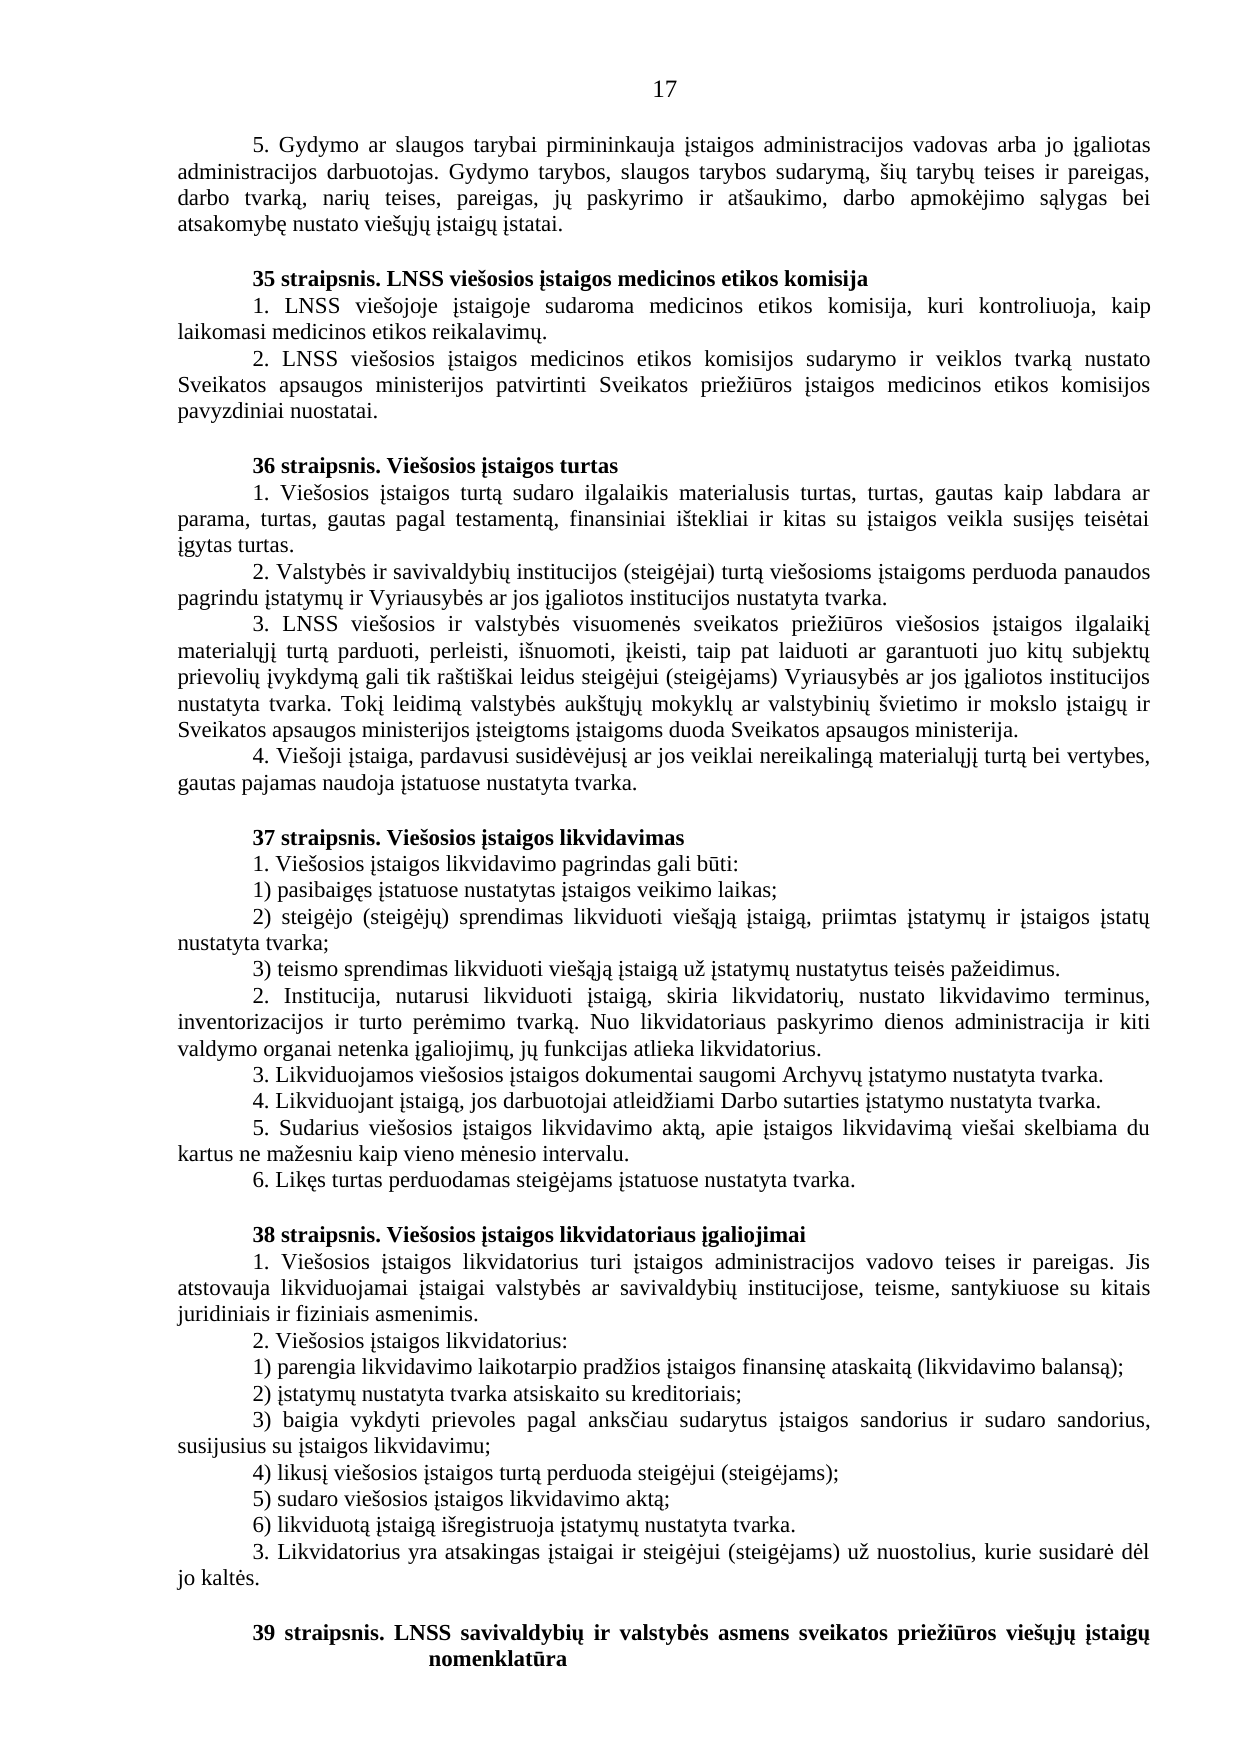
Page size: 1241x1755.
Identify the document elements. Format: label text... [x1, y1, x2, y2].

text 2. Institucija, nutarusi likviduoti įstaigą, skiria likvidatorių, nustato likvidavimo terminus, inventorizacijos ir turto perėmimo tvarką. Nuo likvidatoriaus paskyrimo dienos administracija ir kiti valdymo organai netenka įgaliojimų, jų funkcijas atlieka likvidatorius. [177, 982, 1152, 1061]
text 3) baigia vykdyti prievoles pagal anksčiau sudarytus įstaigos sandorius ir sudaro sandorius, susijusius su įstaigos likvidavimu; [177, 1406, 1152, 1459]
text 1. Viešosios įstaigos likvidavimo pagrindas gali būti: [177, 850, 1152, 876]
text 3) teismo sprendimas likviduoti viešąją įstaigą už įstatymų nustatytus teisės pažeidimus. [177, 956, 1152, 982]
text 3. Likvidatorius yra atsakingas įstaigai ir steigėjui (steigėjams) už nuostolius, kurie susidarė dėl jo kaltės. [177, 1538, 1152, 1590]
text 1) parengia likvidavimo laikotarpio pradžios įstaigos finansinę ataskaitą (likvidavimo balansą); [177, 1353, 1152, 1379]
text 37 straipsnis. Viešosios įstaigos likvidavimas [177, 824, 1152, 850]
text 2. Valstybės ir savivaldybių institucijos (steigėjai) turtą viešosioms įstaigoms perduoda panaudos pagrindu įstatymų ir Vyriausybės ar jos įgaliotos institucijos nustatyta tvarka. [177, 558, 1152, 611]
text 1. Viešosios įstaigos likvidatorius turi įstaigos administracijos vadovo teises ir pareigas. Jis atstovauja likviduojamai įstaigai valstybės ar savivaldybių institucijose, teisme, santykiuose su kitais juridiniais ir fiziniais asmenimis. [177, 1248, 1152, 1327]
text 36 straipsnis. Viešosios įstaigos turtas [177, 452, 1152, 479]
text 3. Likviduojamos viešosios įstaigos dokumentai saugomi Archyvų įstatymo nustatyta tvarka. [177, 1061, 1152, 1087]
text 5. Gydymo ar slaugos tarybai pirmininkauja įstaigos administracijos vadovas arba jo įgaliotas administracijos darbuotojas. Gydymo tarybos, slaugos tarybos sudarymą, šių tarybų teises ir pareigas, darbo tvarką, narių teises, pareigas, jų paskyrimo ir atšaukimo, darbo apmokėjimo sąlygas bei atsakomybę nustato viešųjų įstaigų įstatai. [177, 131, 1152, 237]
text 1. LNSS viešojoje įstaigoje sudaroma medicinos etikos komisija, kuri kontroliuoja, kaip laikomasi medicinos etikos reikalavimų. [177, 292, 1152, 344]
text 4. Likviduojant įstaigą, jos darbuotojai atleidžiami Darbo sutarties įstatymo nustatyta tvarka. [177, 1087, 1152, 1114]
text 4) likusį viešosios įstaigos turtą perduoda steigėjui (steigėjams); [177, 1459, 1152, 1485]
text 2. LNSS viešosios įstaigos medicinos etikos komisijos sudarymo ir veiklos tvarką nustato Sveikatos apsaugos ministerijos patvirtinti Sveikatos priežiūros įstaigos medicinos etikos komisijos pavyzdiniai nuostatai. [177, 344, 1152, 424]
text 38 straipsnis. Viešosios įstaigos likvidatoriaus įgaliojimai [177, 1221, 1152, 1248]
text 6. Likęs turtas perduodamas steigėjams įstatuose nustatyta tvarka. [177, 1166, 1152, 1193]
text 1) pasibaigęs įstatuose nustatytas įstaigos veikimo laikas; [177, 876, 1152, 903]
text 5) sudaro viešosios įstaigos likvidavimo aktą; [177, 1485, 1152, 1511]
text 1. Viešosios įstaigos turtą sudaro ilgalaikis materialusis turtas, turtas, gautas kaip labdara ar parama, turtas, gautas pagal testamentą, finansiniai ištekliai ir kitas su įstaigos veikla susijęs teisėtai įgytas turtas. [177, 479, 1152, 558]
text 2) steigėjo (steigėjų) sprendimas likviduoti viešąją įstaigą, priimtas įstatymų ir įstaigos įstatų nustatyta tvarka; [177, 903, 1152, 956]
text 6) likviduotą įstaigą išregistruoja įstatymų nustatyta tvarka. [177, 1511, 1152, 1538]
text 35 straipsnis. LNSS viešosios įstaigos medicinos etikos komisija [177, 266, 1152, 292]
text 39 straipsnis. LNSS savivaldybių ir valstybės asmens sveikatos priežiūros viešųjų įstaigų nomenklatūra [252, 1619, 1152, 1672]
text 3. LNSS viešosios ir valstybės visuomenės sveikatos priežiūros viešosios įstaigos ilgalaikį materialųjį turtą parduoti, perleisti, išnuomoti, įkeisti, taip pat laiduoti ar garantuoti juo kitų subjektų prievolių įvykdymą gali tik raštiškai leidus steigėjui (steigėjams) Vyriausybės ar jos įgaliotos institucijos nustatyta tvarka. Tokį leidimą valstybės aukštųjų mokyklų ar valstybinių švietimo ir mokslo įstaigų ir Sveikatos apsaugos ministerijos įsteigtoms įstaigoms duoda Sveikatos apsaugos ministerija. [177, 611, 1152, 742]
text 2) įstatymų nustatyta tvarka atsiskaito su kreditoriais; [177, 1379, 1152, 1406]
text 2. Viešosios įstaigos likvidatorius: [177, 1327, 1152, 1353]
text 5. Sudarius viešosios įstaigos likvidavimo aktą, apie įstaigos likvidavimą viešai skelbiama du kartus ne mažesniu kaip vieno mėnesio intervalu. [177, 1114, 1152, 1166]
text 4. Viešoji įstaiga, pardavusi susidėvėjusį ar jos veiklai nereikalingą materialųjį turtą bei vertybes, gautas pajamas naudoja įstatuose nustatyta tvarka. [177, 742, 1152, 795]
